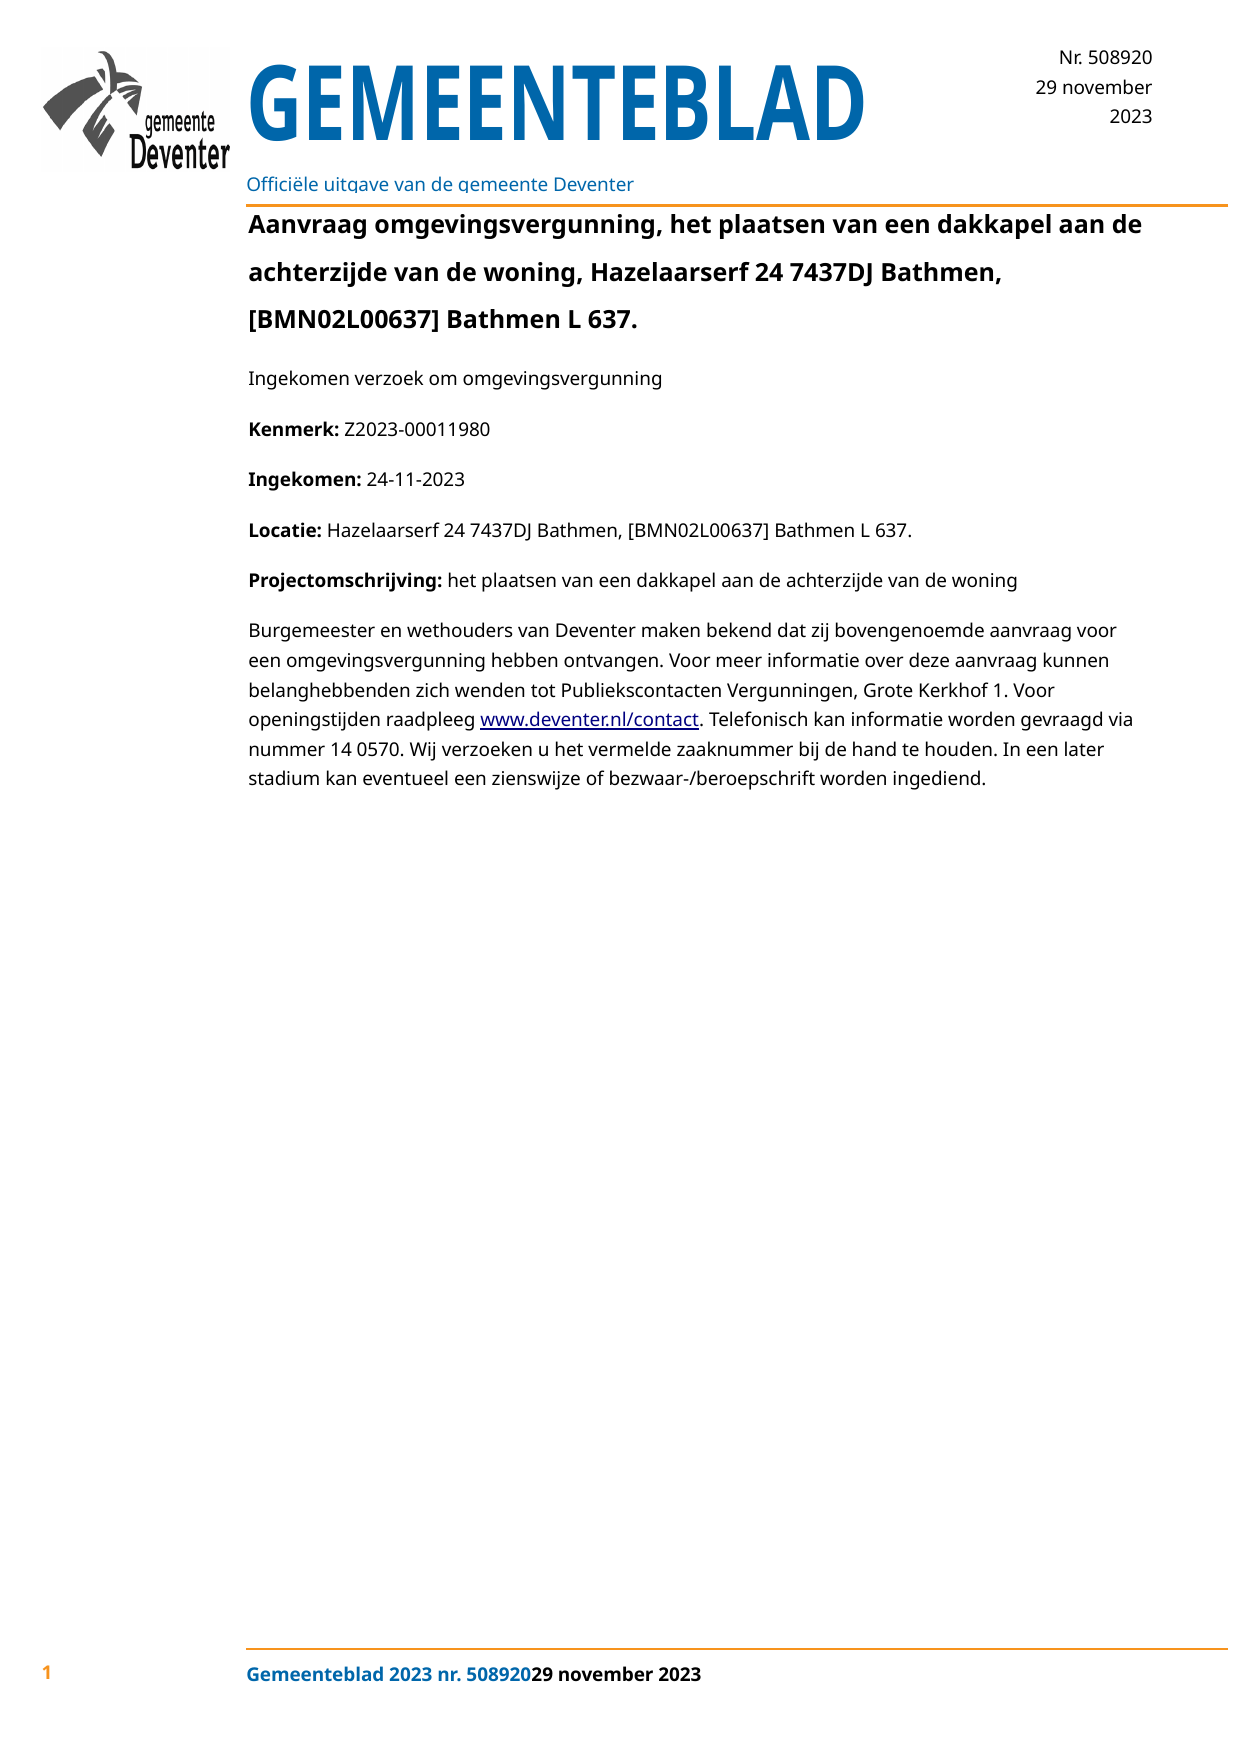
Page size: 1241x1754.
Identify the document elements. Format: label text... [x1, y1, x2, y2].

text Burgemeester en wethouders van Deventer maken bekend dat zij bovengenoemde aanvraag voor een omgevingsvergunning hebben ontvangen. Voor meer informatie over deze aanvraag kunnen belanghebbenden zich wenden tot Publiekscontacten Vergunningen, Grote Kerkhof 1. Voor openingstijden raadpleeg www.deventer.nl/contact. Telefonisch kan informatie worden gevraagd via nummer 14 0570. Wij verzoeken u het vermelde zaaknummer bij de hand te houden. In een later stadium kan eventueel een zienswijze of bezwaar-/beroepschrift worden ingediend. [248, 618, 1152, 791]
text Projectomschrijving: het plaatsen van een dakkapel aan de achterzijde van de woning [248, 567, 1152, 593]
text Locatie: Hazelaarserf 24 7437DJ Bathmen, [BMN02L00637] Bathmen L 637. [248, 517, 1152, 542]
text Ingekomen: 24-11-2023 [248, 466, 1152, 492]
text Aanvraag omgevingsvergunning, het plaatsen van een dakkapel aan de achterzijde van de woning, Hazelaarserf 24 7437DJ Bathmen,[BMN02L00637] Bathmen L 637. [248, 207, 1152, 336]
text Kenmerk: Z2023-00011980 [248, 416, 1152, 442]
text Ingekomen verzoek om omgevingsvergunning [248, 366, 1152, 391]
picture [41, 47, 231, 172]
